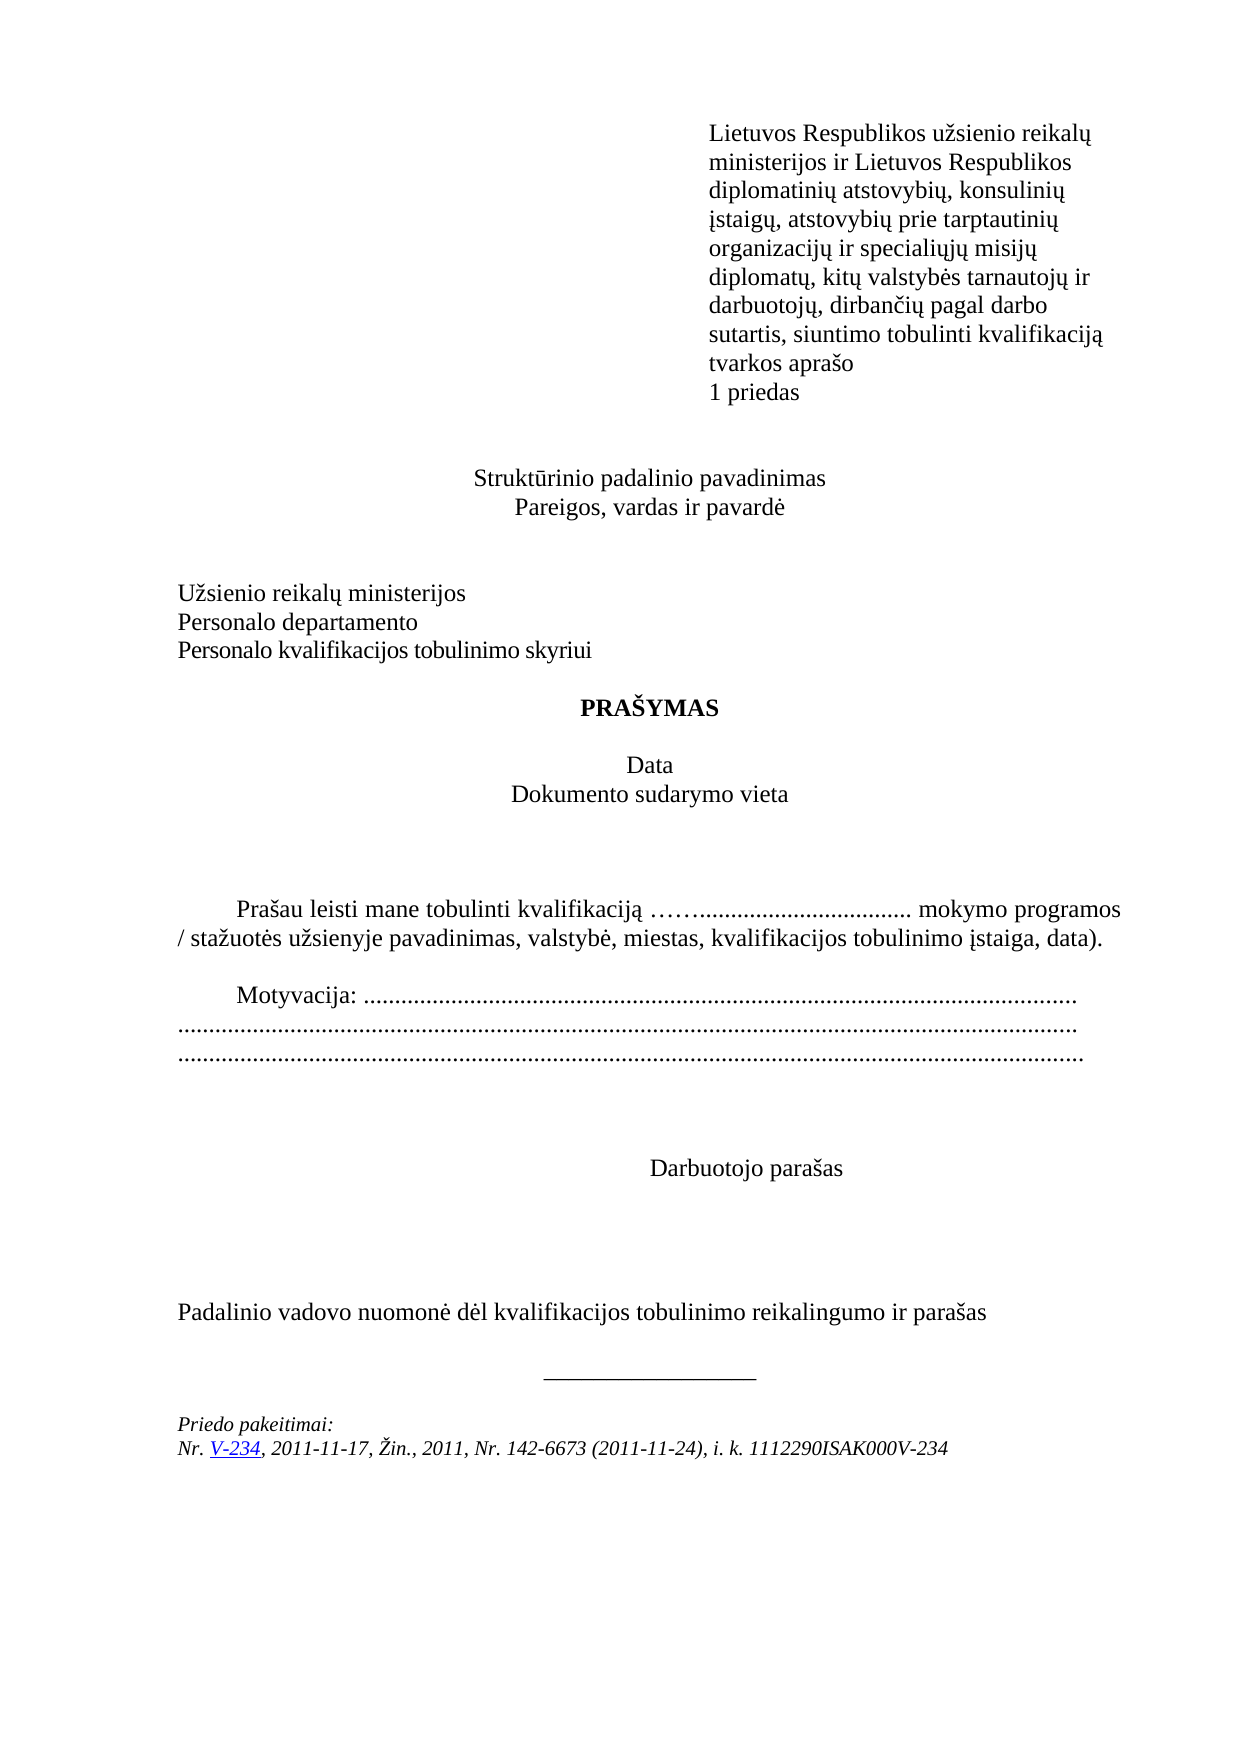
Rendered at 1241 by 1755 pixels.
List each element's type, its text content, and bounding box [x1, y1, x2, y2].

text Padalinio vadovo nuomonė dėl kvalifikacijos tobulinimo reikalingumo ir parašas [177, 1297, 1122, 1326]
text Priedo pakeitimai: [177, 1412, 1122, 1436]
text ... . [177, 1038, 1122, 1067]
text Prašau leisti mane tobulinti kvalifikaciją …….................................. mokymo programos / stažuotės užsienyje pavadinimas, valstybė, miestas, kvalifikacijos tobulinimo įstaiga, data). [177, 894, 1122, 952]
text Personalo departamento [177, 607, 1122, 636]
text Data [177, 751, 1122, 779]
text Darbuotojo parašas [649, 1153, 1122, 1182]
text _________________ [177, 1354, 1122, 1383]
text Struktūrinio padalinio pavadinimas [177, 463, 1122, 492]
text 1 priedas [177, 377, 1122, 406]
text Personalo kvalifikacijos tobulinimo skyriui [177, 636, 1122, 664]
text PRAŠYMAS [177, 693, 1122, 722]
text diplomatinių atstovybių, konsulinių [177, 176, 1122, 204]
text Nr. V-234, 2011-11-17, Žin., 2011, Nr. 142-6673 (2011-11-24), i. k. 1112290ISAK000V-234 [177, 1436, 1122, 1460]
text Motyvacija: [177, 981, 1122, 1009]
text Dokumento sudarymo vieta [177, 779, 1122, 808]
text Pareigos, vardas ir pavardė [177, 492, 1122, 521]
text Lietuvos Respublikos užsienio reikalų [709, 118, 1122, 147]
text Užsienio reikalų ministerijos [177, 578, 1122, 607]
text diplomatų, kitų valstybės tarnautojų ir [177, 262, 1122, 291]
text įstaigų, atstovybių prie tarptautinių [177, 204, 1122, 233]
text darbuotojų, dirbančių pagal darbo [177, 291, 1122, 319]
text ... [177, 1009, 1122, 1038]
text sutartis, siuntimo tobulinti kvalifikaciją [177, 319, 1122, 348]
text organizacijų ir specialiųjų misijų [177, 233, 1122, 262]
text ministerijos ir Lietuvos Respublikos [177, 147, 1122, 176]
text tvarkos aprašo [177, 348, 1122, 377]
